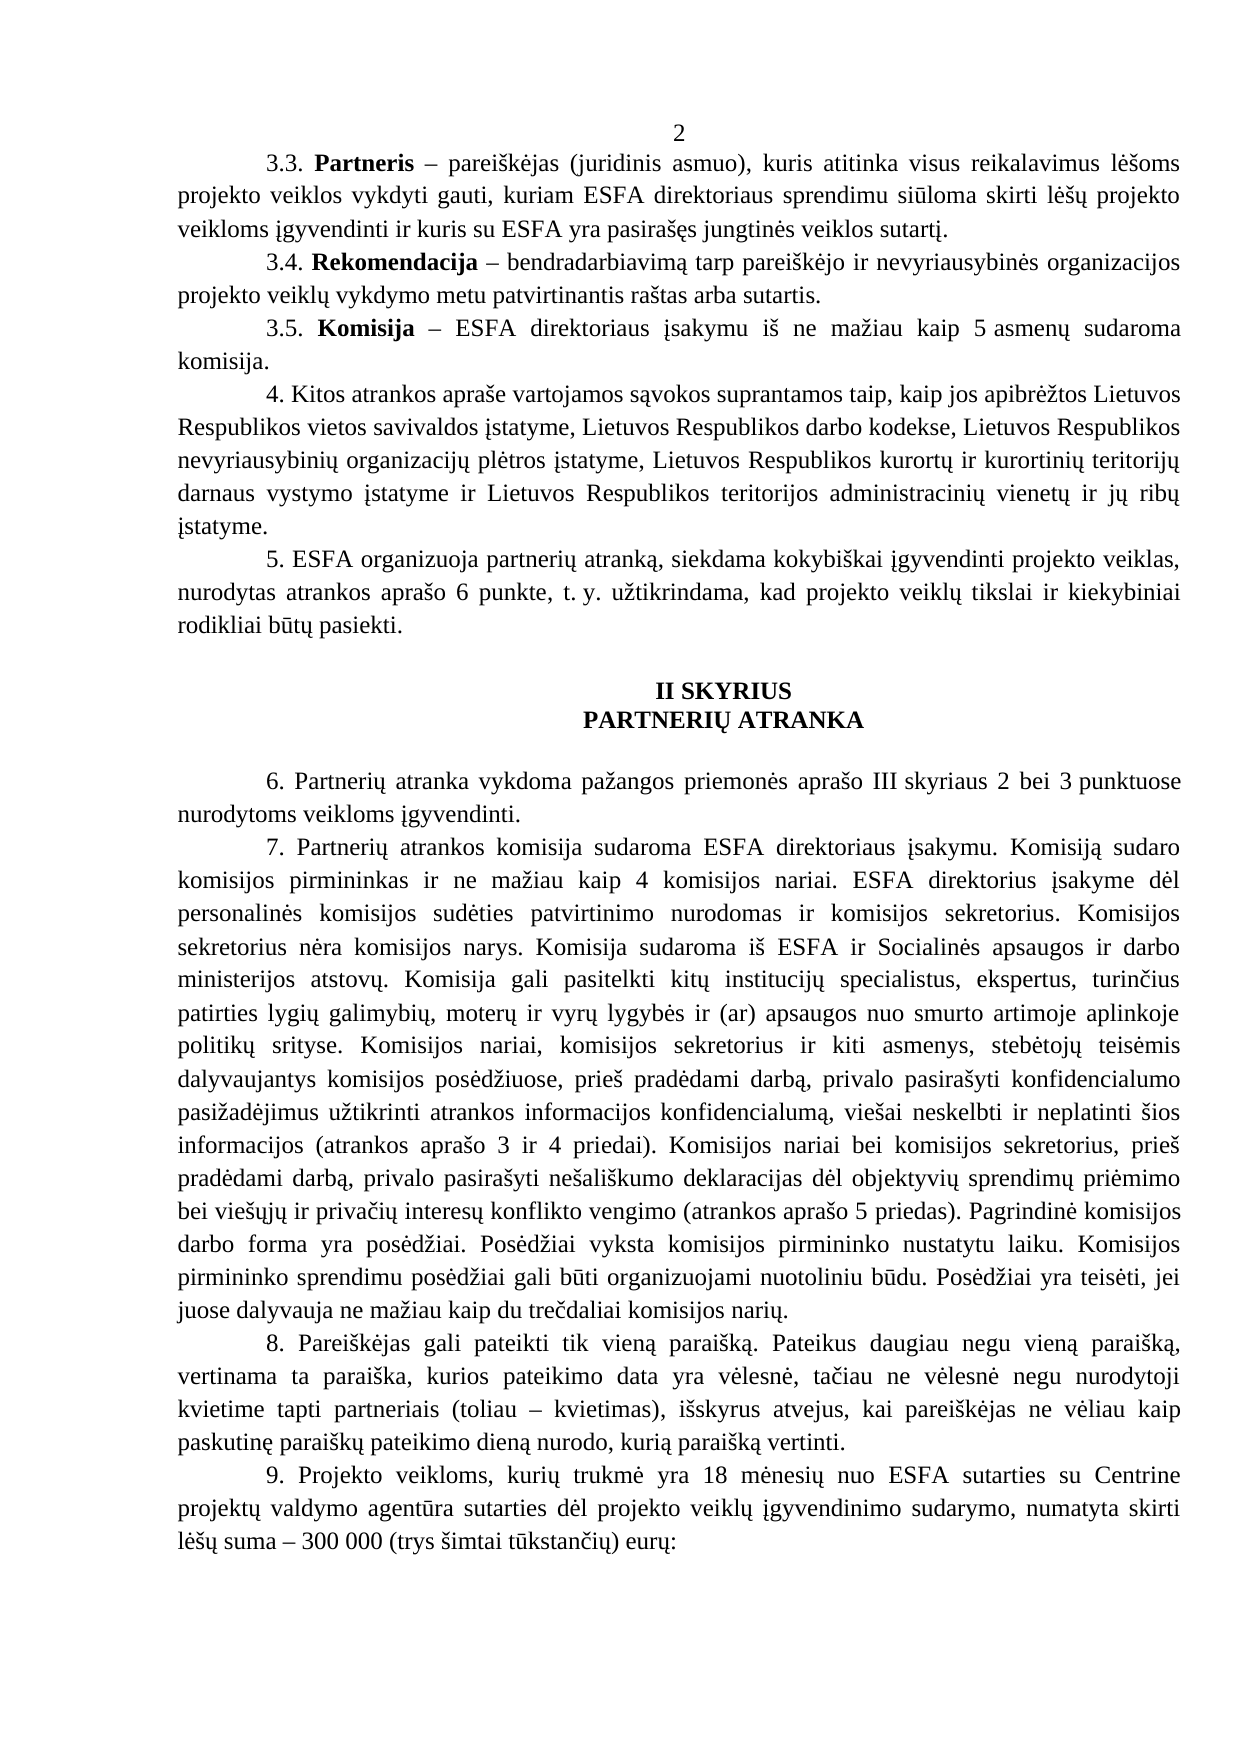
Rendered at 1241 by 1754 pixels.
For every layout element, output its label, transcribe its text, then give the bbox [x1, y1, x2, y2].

text PARTNERIŲ ATRANKA [177, 705, 1181, 733]
text 6. Partnerių atranka vykdoma pažangos priemonės aprašo III skyriaus 2 bei 3 punktuose nurodytoms veikloms įgyvendinti. [177, 766, 1181, 828]
text 7. Partnerių atrankos komisija sudaroma ESFA direktoriaus įsakymu. Komisiją sudaro komisijos pirmininkas ir ne mažiau kaip 4 komisijos nariai. ESFA direktorius įsakyme dėl personalinės komisijos sudėties patvirtinimo nurodomas ir komisijos sekretorius. Komisijos sekretorius nėra komisijos narys. Komisija sudaroma iš ESFA ir Socialinės apsaugos ir darbo ministerijos atstovų. Komisija gali pasitelkti kitų institucijų specialistus, ekspertus, turinčius patirties lygių galimybių, moterų ir vyrų lygybės ir (ar) apsaugos nuo smurto artimoje aplinkoje politikų srityse. Komisijos nariai, komisijos sekretorius ir kiti asmenys, stebėtojų teisėmis dalyvaujantys komisijos posėdžiuose, prieš pradėdami darbą, privalo pasirašyti konfidencialumo pasižadėjimus užtikrinti atrankos informacijos konfidencialumą, viešai neskelbti ir neplatinti šios informacijos (atrankos aprašo 3 ir 4 priedai). Komisijos nariai bei komisijos sekretorius, prieš pradėdami darbą, privalo pasirašyti nešališkumo deklaracijas dėl objektyvių sprendimų priėmimo bei viešųjų ir privačių interesų konflikto vengimo (atrankos aprašo 5 priedas). Pagrindinė komisijos darbo forma yra posėdžiai. Posėdžiai vyksta komisijos pirmininko nustatytu laiku. Komisijos pirmininko sprendimu posėdžiai gali būti organizuojami nuotoliniu būdu. Posėdžiai yra teisėti, jei juose dalyvauja ne mažiau kaip du trečdaliai komisijos narių. [177, 832, 1181, 1323]
text 3.5. Komisija – ESFA direktoriaus įsakymu iš ne mažiau kaip 5 asmenų sudaroma komisija. [177, 313, 1181, 374]
text 8. Pareiškėjas gali pateikti tik vieną paraišką. Pateikus daugiau negu vieną paraišką, vertinama ta paraiška, kurios pateikimo data yra vėlesnė, tačiau ne vėlesnė negu nurodytoji kvietime tapti partneriais (toliau – kvietimas), išskyrus atvejus, kai pareiškėjas ne vėliau kaip paskutinę paraiškų pateikimo dieną nurodo, kurią paraišką vertinti. [177, 1328, 1181, 1456]
text 9. Projekto veikloms, kurių trukmė yra 18 mėnesių nuo ESFA sutarties su Centrine projektų valdymo agentūra sutarties dėl projekto veiklų įgyvendinimo sudarymo, numatyta skirti lėšų suma – 300 000 (trys šimtai tūkstančių) eurų: [177, 1460, 1181, 1555]
text II SKYRIUS [177, 676, 1181, 705]
text 3.3. Partneris – pareiškėjas (juridinis asmuo), kuris atitinka visus reikalavimus lėšoms projekto veiklos vykdyti gauti, kuriam ESFA direktoriaus sprendimu siūloma skirti lėšų projekto veikloms įgyvendinti ir kuris su ESFA yra pasirašęs jungtinės veiklos sutartį. [177, 148, 1181, 242]
text 3.4. Rekomendacija – bendradarbiavimą tarp pareiškėjo ir nevyriausybinės organizacijos projekto veiklų vykdymo metu patvirtinantis raštas arba sutartis. [177, 247, 1181, 308]
text 5. ESFA organizuoja partnerių atranką, siekdama kokybiškai įgyvendinti projekto veiklas, nurodytas atrankos aprašo 6 punkte, t. y. užtikrindama, kad projekto veiklų tikslai ir kiekybiniai rodikliai būtų pasiekti. [177, 544, 1181, 639]
text 4. Kitos atrankos apraše vartojamos sąvokos suprantamos taip, kaip jos apibrėžtos Lietuvos Respublikos vietos savivaldos įstatyme, Lietuvos Respublikos darbo kodekse, Lietuvos Respublikos nevyriausybinių organizacijų plėtros įstatyme, Lietuvos Respublikos kurortų ir kurortinių teritorijų darnaus vystymo įstatyme ir Lietuvos Respublikos teritorijos administracinių vienetų ir jų ribų įstatyme. [177, 379, 1181, 539]
